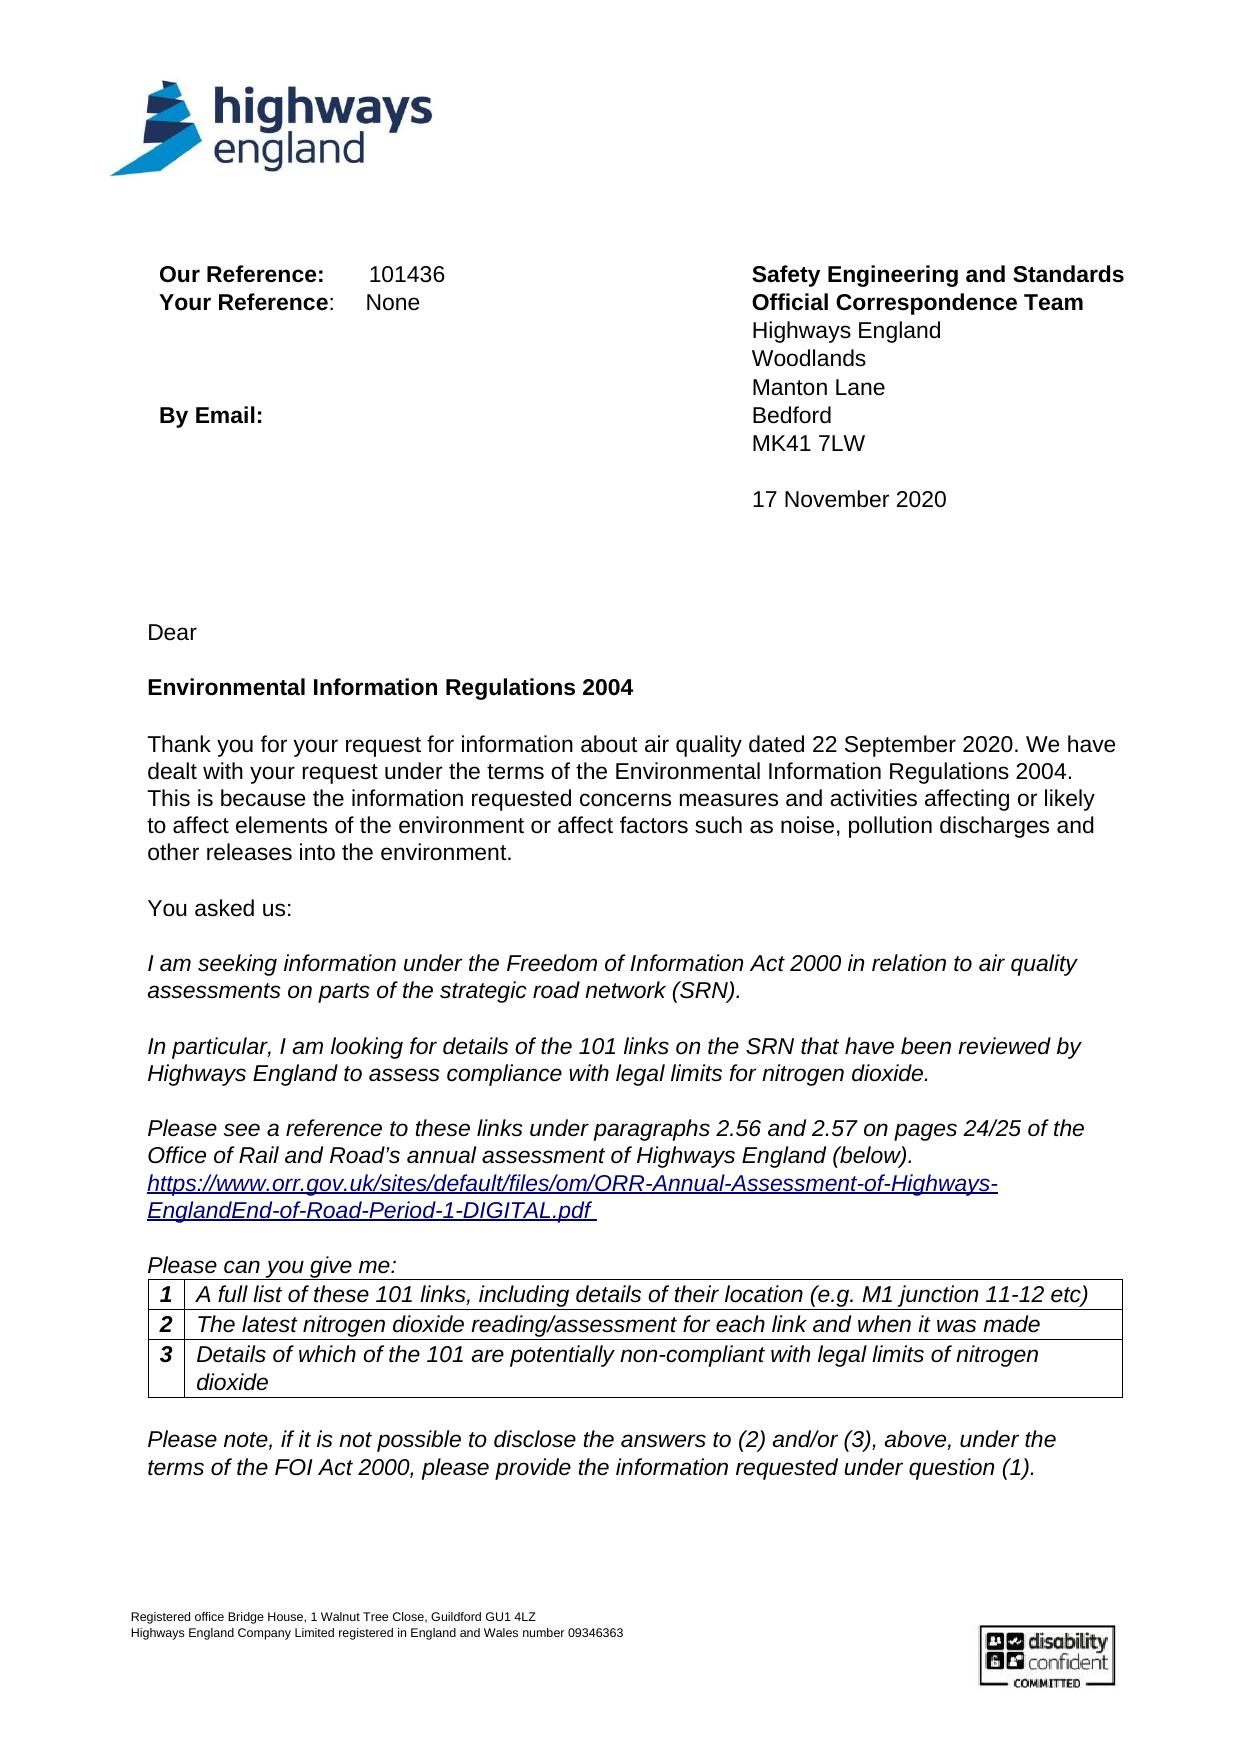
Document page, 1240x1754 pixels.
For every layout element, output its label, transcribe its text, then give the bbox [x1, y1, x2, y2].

text I am seeking information under the Freedom of Information Act 2000 in relation to air quality assessments on parts of the strategic road network (SRN). [147, 950, 1120, 1004]
table_header 1 [149, 1280, 184, 1309]
text You asked us: [147, 895, 1120, 921]
table_header A full list of these 101 links, including details of their location (e.g. M1 junction 11-12 etc) [185, 1280, 1122, 1309]
table_cell The latest nitrogen dioxide reading/assessment for each link and when it was made [185, 1310, 1122, 1339]
subtitle Environmental Information Regulations 2004 [147, 674, 1120, 701]
table_cell 3 [149, 1340, 184, 1397]
text In particular, I am looking for details of the 101 links on the SRN that have been reviewed by Highways England to assess compliance with legal limits for nitrogen dioxide. [147, 1033, 1120, 1086]
text Please note, if it is not possible to disclose the answers to (2) and/or (3), above, under the terms of the FOI Act 2000, please provide the information requested under question (1). [147, 1426, 1120, 1480]
text Dear [147, 619, 1120, 645]
table_cell 2 [149, 1310, 184, 1339]
text Please see a reference to these links under paragraphs 2.56 and 2.57 on pages 24/25 of the Office of Rail and Road’s annual assessment of Highways England (below). https://www.orr.gov.uk/sites/default/files/om/ORR-Annual-Assessment-of-Highways-EnglandEnd-of-Road-Period-1-DIGITAL.pdf [147, 1115, 1120, 1223]
table_header Safety Engineering and Standards Official Correspondence Team Highways England Woodlands Manton Lane Bedford MK41 7LW [752, 233, 1131, 458]
text Please can you give me: [147, 1252, 1120, 1278]
text 17 November 2020 [752, 486, 1120, 512]
text Thank you for your request for information about air quality dated 22 September 2020. We have dealt with your request under the terms of the Environmental Information Regulations 2004. This is because the information requested concerns measures and activities affecting or likely to affect elements of the environment or affect factors such as noise, pollution discharges and other releases into the environment. [147, 731, 1120, 865]
table_header Our Reference: 101436 Your Reference: None By Email: [159, 233, 752, 458]
table_cell Details of which of the 101 are potentially non-compliant with legal limits of nitrogen dioxide [185, 1340, 1122, 1397]
